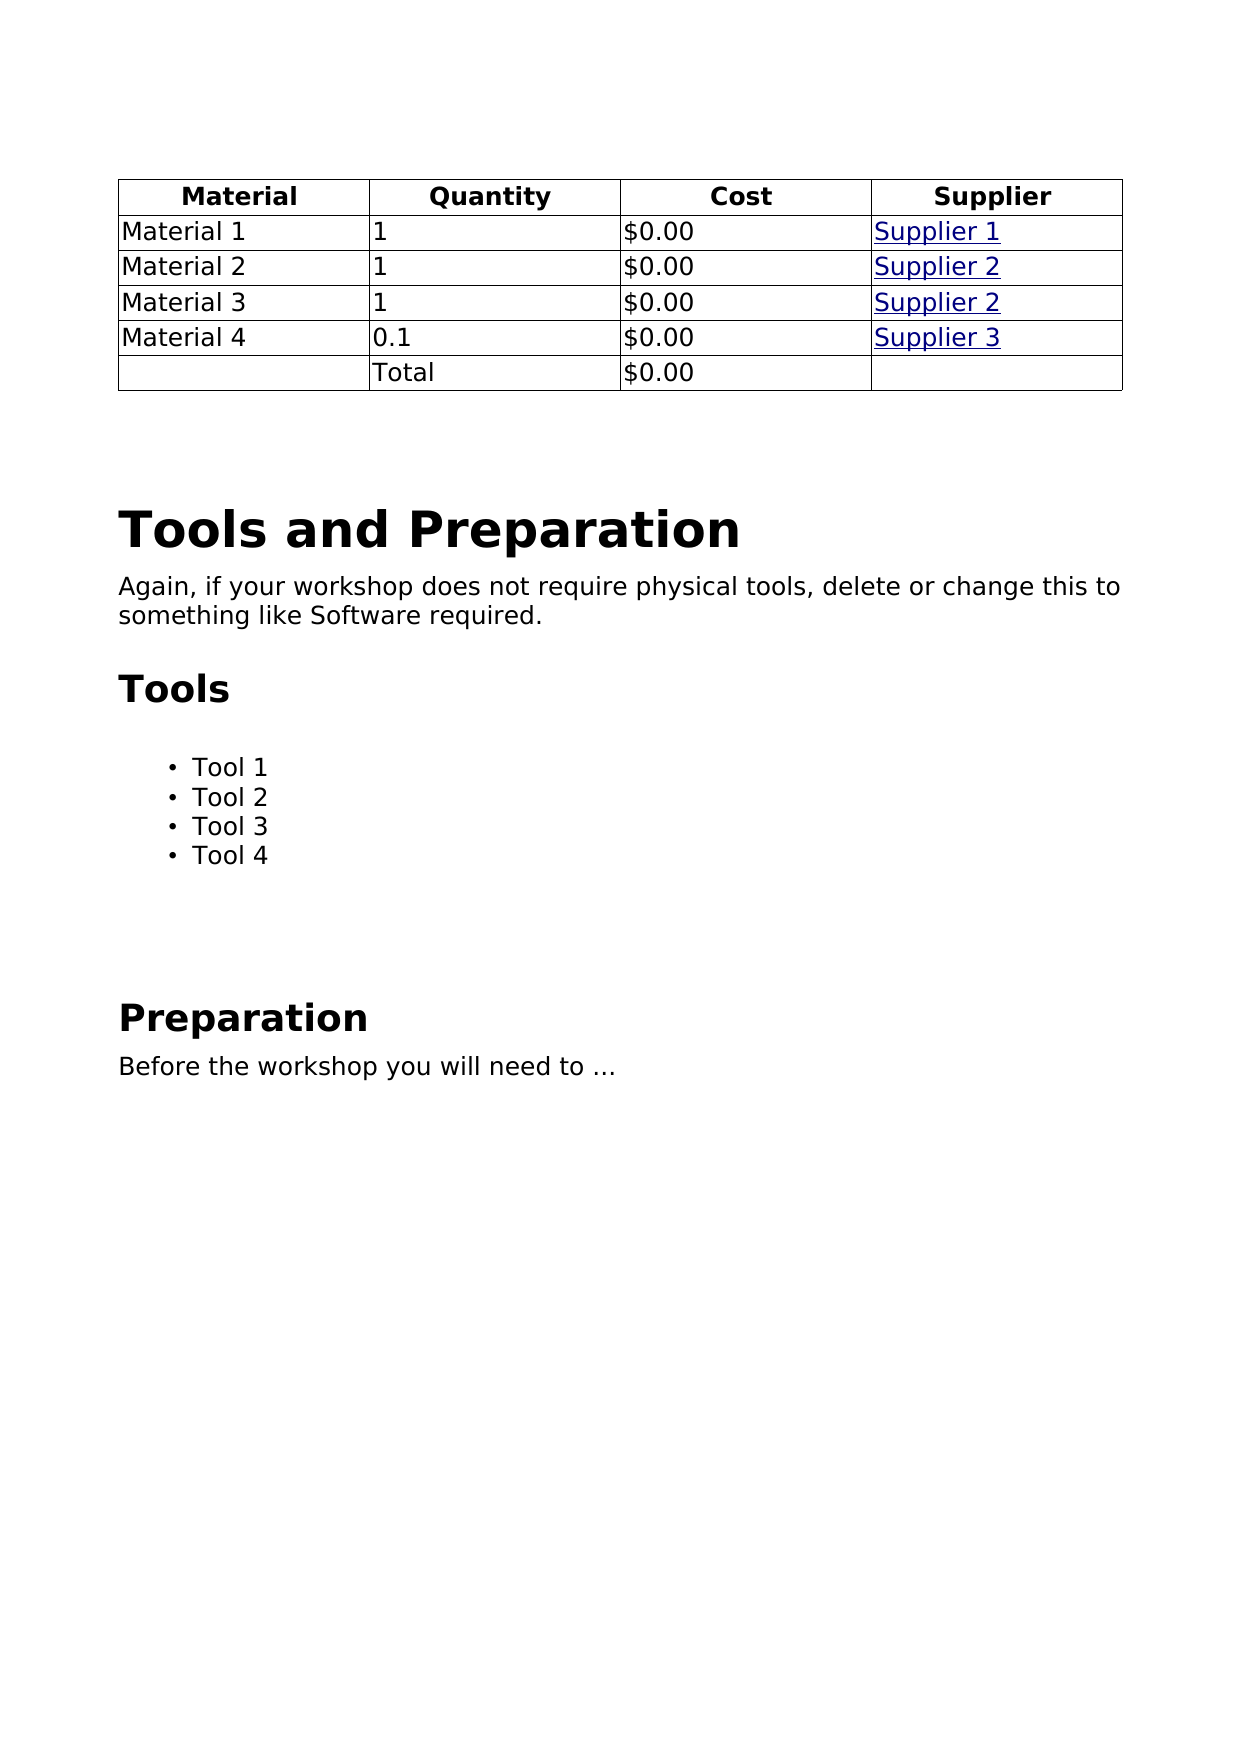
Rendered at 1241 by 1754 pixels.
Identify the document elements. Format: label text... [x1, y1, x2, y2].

table_cell Material 1 [119, 216, 369, 249]
table_cell $0.00 [621, 251, 871, 285]
subtitle Preparation [118, 996, 1122, 1040]
table_cell Material 3 [119, 286, 369, 320]
table_cell [872, 356, 1122, 390]
table_cell $0.00 [621, 356, 871, 390]
table_header Material [119, 180, 369, 214]
list Tool 2 [177, 783, 1122, 812]
table_header Cost [621, 180, 871, 214]
table_cell 1 [370, 216, 620, 249]
subtitle Tools and Preparation [118, 501, 1122, 559]
table_cell [119, 356, 369, 390]
table_cell $0.00 [621, 286, 871, 320]
table_cell $0.00 [621, 321, 871, 355]
table_cell $0.00 [621, 216, 871, 249]
table_cell 1 [370, 286, 620, 320]
table_cell Total [370, 356, 620, 390]
table_cell Material 4 [119, 321, 369, 355]
table_cell Supplier 3 [872, 321, 1122, 355]
list Tool 1 [177, 753, 1122, 783]
table_cell Supplier 2 [872, 286, 1122, 320]
table_cell Material 2 [119, 251, 369, 285]
text Again, if your workshop does not require physical tools, delete or change this to something like Software required. [118, 572, 1122, 630]
table_cell 1 [370, 251, 620, 285]
table_header Quantity [370, 180, 620, 214]
list Tool 4 [177, 841, 1122, 870]
subtitle Tools [118, 668, 1122, 712]
table_cell Supplier 1 [872, 216, 1122, 249]
text Before the workshop you will need to ... [118, 1052, 1122, 1081]
table_cell Supplier 2 [872, 251, 1122, 285]
table_cell 0.1 [370, 321, 620, 355]
list Tool 3 [177, 812, 1122, 841]
table_header Supplier [872, 180, 1122, 214]
